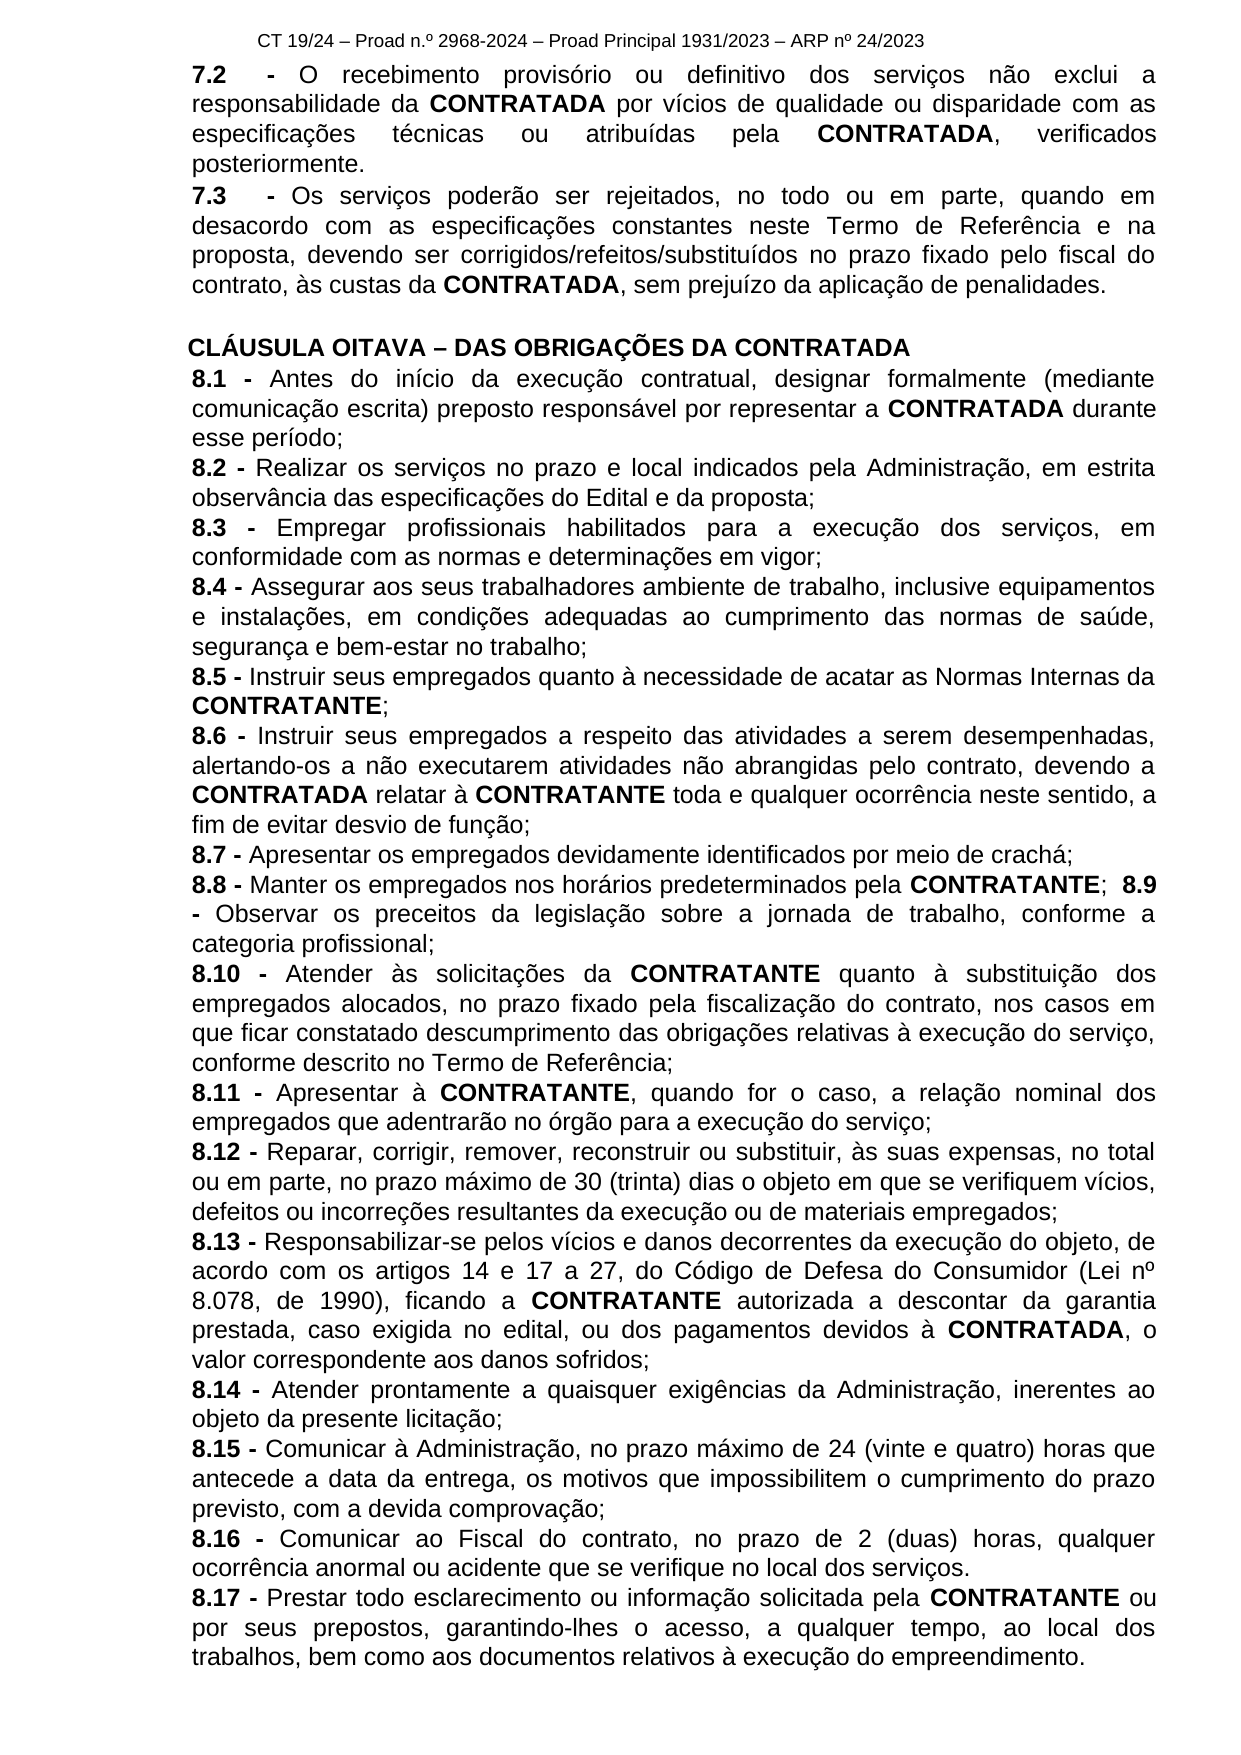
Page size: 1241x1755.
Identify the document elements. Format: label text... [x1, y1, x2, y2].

subtitle CLÁUSULA OITAVA – DAS OBRIGAÇÕES DA CONTRATADA [187, 333, 1157, 362]
text 8.10 - Atender às solicitações da CONTRATANTE quanto à substituição dos empregados alocados, no prazo fixado pela fiscalização do contrato, nos casos em que ficar constatado descumprimento das obrigações relativas à execução do serviço, conforme descrito no Termo de Referência; [192, 959, 1157, 1076]
list - O recebimento provisório ou definitivo dos serviços não exclui a responsabilidade da CONTRATADA por vícios de qualidade ou disparidade com as especificações técnicas ou atribuídas pela CONTRATADA, verificados posteriormente. [192, 60, 1157, 177]
text 8.11 - Apresentar à CONTRATANTE, quando for o caso, a relação nominal dos empregados que adentrarão no órgão para a execução do serviço; [192, 1078, 1157, 1136]
text 8.4 - Assegurar aos seus trabalhadores ambiente de trabalho, inclusive equipamentos e instalações, em condições adequadas ao cumprimento das normas de saúde, segurança e bem-estar no trabalho; [192, 572, 1157, 660]
text 8.14 - Atender prontamente a quaisquer exigências da Administração, inerentes ao objeto da presente licitação; [192, 1375, 1157, 1433]
text 8.2 - Realizar os serviços no prazo e local indicados pela Administração, em estrita observância das especificações do Edital e da proposta; [192, 453, 1157, 511]
text 8.12 - Reparar, corrigir, remover, reconstruir ou substituir, às suas expensas, no total ou em parte, no prazo máximo de 30 (trinta) dias o objeto em que se verifiquem vícios, defeitos ou incorreções resultantes da execução ou de materiais empregados; [192, 1137, 1157, 1225]
list - Os serviços poderão ser rejeitados, no todo ou em parte, quando em desacordo com as especificações constantes neste Termo de Referência e na proposta, devendo ser corrigidos/refeitos/substituídos no prazo fixado pelo fiscal do contrato, às custas da CONTRATADA, sem prejuízo da aplicação de penalidades. [192, 181, 1157, 298]
text 8.13 - Responsabilizar-se pelos vícios e danos decorrentes da execução do objeto, de acordo com os artigos 14 e 17 a 27, do Código de Defesa do Consumidor (Lei nº 8.078, de 1990), ficando a CONTRATANTE autorizada a descontar da garantia prestada, caso exigida no edital, ou dos pagamentos devidos à CONTRATADA, o valor correspondente aos danos sofridos; [192, 1226, 1157, 1373]
text 8.5 - Instruir seus empregados quanto à necessidade de acatar as Normas Internas da CONTRATANTE; [192, 661, 1157, 720]
text 8.8 - Manter os empregados nos horários predeterminados pela CONTRATANTE; 8.9 - Observar os preceitos da legislação sobre a jornada de trabalho, conforme a categoria profissional; [192, 870, 1157, 958]
text 8.3 - Empregar profissionais habilitados para a execução dos serviços, em conformidade com as normas e determinações em vigor; [192, 513, 1157, 571]
text 8.17 - Prestar todo esclarecimento ou informação solicitada pela CONTRATANTE ou por seus prepostos, garantindo-lhes o acesso, a qualquer tempo, ao local dos trabalhos, bem como aos documentos relativos à execução do empreendimento. [192, 1583, 1157, 1671]
text 8.1 - Antes do início da execução contratual, designar formalmente (mediante comunicação escrita) preposto responsável por representar a CONTRATADA durante esse período; [192, 364, 1157, 452]
text 8.7 - Apresentar os empregados devidamente identificados por meio de crachá; [192, 840, 1157, 868]
text 8.15 - Comunicar à Administração, no prazo máximo de 24 (vinte e quatro) horas que antecede a data da entrega, os motivos que impossibilitem o cumprimento do prazo previsto, com a devida comprovação; [192, 1434, 1157, 1522]
text 8.6 - Instruir seus empregados a respeito das atividades a serem desempenhadas, alertando-os a não executarem atividades não abrangidas pelo contrato, devendo a CONTRATADA relatar à CONTRATANTE toda e qualquer ocorrência neste sentido, a fim de evitar desvio de função; [192, 721, 1157, 838]
text 8.16 - Comunicar ao Fiscal do contrato, no prazo de 2 (duas) horas, qualquer ocorrência anormal ou acidente que se verifique no local dos serviços. [192, 1523, 1157, 1582]
